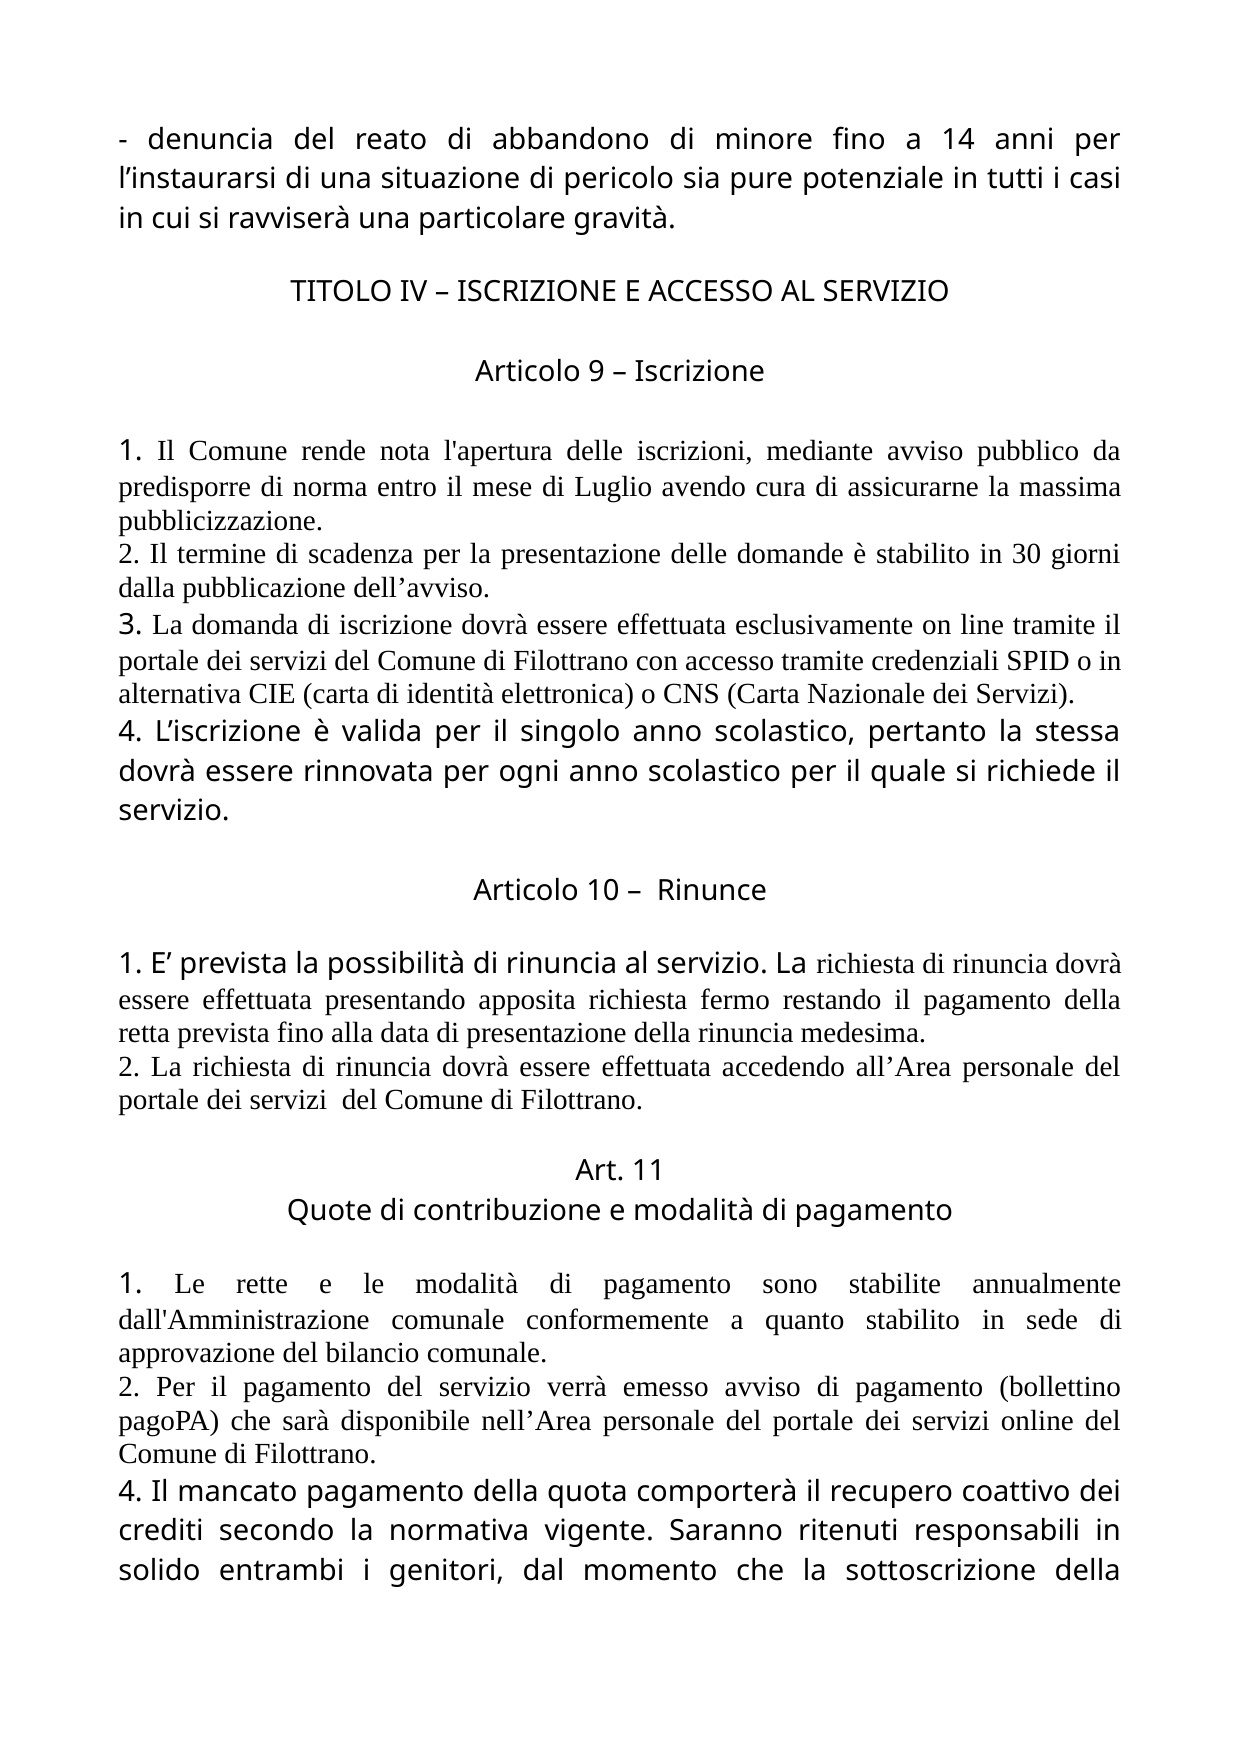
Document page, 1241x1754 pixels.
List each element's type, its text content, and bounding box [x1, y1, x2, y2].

text TITOLO IV – ISCRIZIONE E ACCESSO AL SERVIZIO [118, 271, 1122, 310]
text Art. 11 [118, 1149, 1122, 1189]
text 3. La domanda di iscrizione dovrà essere effettuata esclusivamente on line tramite il portale dei servizi del Comune di Filottrano con accesso tramite credenziali SPID o in alternativa CIE (carta di identità elettronica) o CNS (Carta Nazionale dei Servizi). [118, 603, 1122, 710]
text 1. Il Comune rende nota l'apertura delle iscrizioni, mediante avviso pubblico da predisporre di norma entro il mese di Luglio avendo cura di assicurarne la massima pubblicizzazione. [118, 429, 1122, 536]
text Articolo 9 – Iscrizione [118, 350, 1122, 390]
text Articolo 10 – Rinunce [118, 869, 1122, 908]
text Quote di contribuzione e modalità di pagamento [118, 1189, 1122, 1229]
text 2. Per il pagamento del servizio verrà emesso avviso di pagamento (bollettino pagoPA) che sarà disponibile nell’Area personale del portale dei servizi online del Comune di Filottrano. [118, 1369, 1122, 1470]
text 2. Il termine di scadenza per la presentazione delle domande è stabilito in 30 giorni dalla pubblicazione dell’avviso. [118, 536, 1122, 603]
text - denuncia del reato di abbandono di minore fino a 14 anni per l’instaurarsi di una situazione di pericolo sia pure potenziale in tutti i casi in cui si ravviserà una particolare gravità. [118, 118, 1122, 237]
text 4. L’iscrizione è valida per il singolo anno scolastico, pertanto la stessa dovrà essere rinnovata per ogni anno scolastico per il quale si richiede il servizio. [118, 710, 1122, 829]
text 1. Le rette e le modalità di pagamento sono stabilite annualmente dall'Amministrazione comunale conformemente a quanto stabilito in sede di approvazione del bilancio comunale. [118, 1262, 1122, 1369]
text 1. E’ prevista la possibilità di rinuncia al servizio. La richiesta di rinuncia dovrà essere effettuata presentando apposita richiesta fermo restando il pagamento della retta prevista fino alla data di presentazione della rinuncia medesima. [118, 942, 1122, 1049]
text 4. Il mancato pagamento della quota comporterà il recupero coattivo dei crediti secondo la normativa vigente. Saranno ritenuti responsabili in solido entrambi i genitori, dal momento che la sottoscrizione della [118, 1470, 1122, 1589]
text 2. La richiesta di rinuncia dovrà essere effettuata accedendo all’Area personale del portale dei servizi del Comune di Filottrano. [118, 1049, 1122, 1116]
